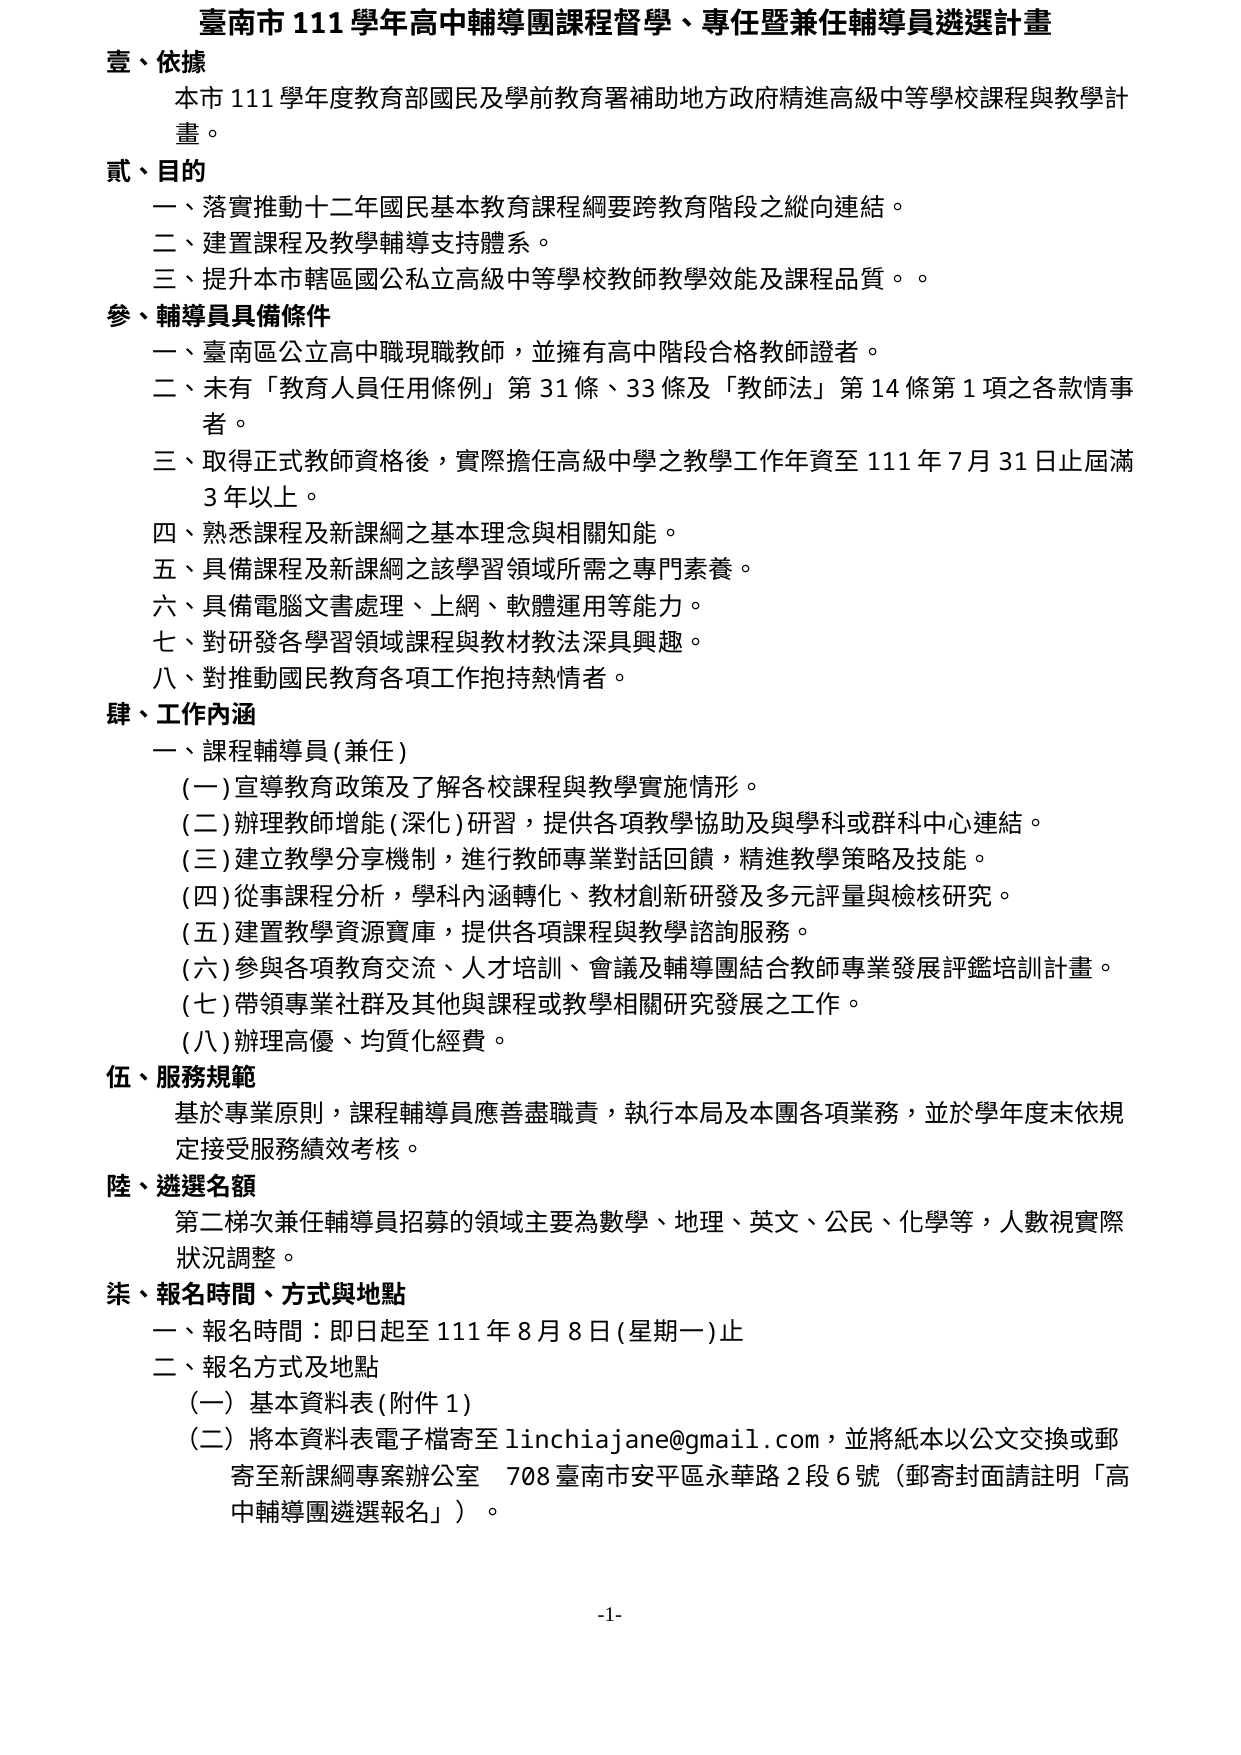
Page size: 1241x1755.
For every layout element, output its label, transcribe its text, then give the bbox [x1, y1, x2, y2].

text 本市111學年度教育部國民及學前教育署補助地方政府精進高級中等學校課程與教學計畫。 [174, 79, 1134, 151]
text 一、落實推動十二年國民基本教育課程綱要跨教育階段之縱向連結。 [152, 187, 1134, 224]
subtitle 肆、工作內涵 [106, 695, 1134, 731]
text 二、建置課程及教學輔導支持體系。 [152, 224, 1134, 260]
text (六)參與各項教育交流、人才培訓、會議及輔導團結合教師專業發展評鑑培訓計畫。 [178, 949, 1134, 985]
text (四)從事課程分析，學科內涵轉化、教材創新研發及多元評量與檢核研究。 [178, 876, 1134, 912]
subtitle 柒、報名時間、方式與地點 [106, 1275, 1134, 1311]
text (七)帶領專業社群及其他與課程或教學相關研究發展之工作。 [178, 985, 1134, 1021]
text 五、具備課程及新課綱之該學習領域所需之專門素養。 [152, 550, 1134, 586]
text 第二梯次兼任輔導員招募的領域主要為數學、地理、英文、公民、化學等，人數視實際狀況調整。 [174, 1202, 1134, 1275]
text （二）將本資料表電子檔寄至linchiajane@gmail.com，並將紙本以公文交換或郵寄至新課綱專案辦公室 708臺南市安平區永華路2段6號（郵寄封面請註明「高中輔導團遴選報名」）。 [174, 1420, 1134, 1529]
text (五)建置教學資源寶庫，提供各項課程與教學諮詢服務。 [178, 912, 1134, 949]
text （一）基本資料表(附件1) [174, 1384, 1134, 1420]
text 四、熟悉課程及新課綱之基本理念與相關知能。 [152, 514, 1134, 550]
text (二)辦理教師增能(深化)研習，提供各項教學協助及與學科或群科中心連結。 [178, 804, 1134, 840]
text 六、具備電腦文書處理、上網、軟體運用等能力。 [152, 586, 1134, 622]
text 二、報名方式及地點 [152, 1347, 1134, 1384]
text 一、報名時間：即日起至111年8月8日(星期一)止 [152, 1311, 1134, 1347]
subtitle 臺南市111學年高中輔導團課程督學、專任暨兼任輔導員遴選計畫 [116, 0, 1134, 42]
subtitle 參、輔導員具備條件 [106, 296, 1134, 332]
text (一)宣導教育政策及了解各校課程與教學實施情形。 [178, 767, 1134, 804]
text 三、取得正式教師資格後，實際擔任高級中學之教學工作年資至111年7月31日止屆滿3年以上。 [152, 441, 1134, 514]
subtitle 貳、目的 [106, 151, 1134, 187]
text (三)建立教學分享機制，進行教師專業對話回饋，精進教學策略及技能。 [178, 840, 1134, 876]
subtitle 壹、依據 [106, 42, 1134, 79]
subtitle 伍、服務規範 [106, 1057, 1134, 1094]
text (八)辦理高優、均質化經費。 [178, 1021, 1134, 1057]
text 二、未有「教育人員任用條例」第31條、33條及「教師法」第14條第1項之各款情事者。 [152, 369, 1134, 441]
text 七、對研發各學習領域課程與教材教法深具興趣。 [152, 622, 1134, 659]
text 三、提升本市轄區國公私立高級中等學校教師教學效能及課程品質。。 [152, 260, 1134, 296]
text 基於專業原則，課程輔導員應善盡職責，執行本局及本團各項業務，並於學年度末依規定接受服務績效考核。 [174, 1094, 1134, 1166]
subtitle 陸、遴選名額 [106, 1166, 1134, 1202]
text 一、臺南區公立高中職現職教師，並擁有高中階段合格教師證者。 [152, 332, 1134, 369]
text 八、對推動國民教育各項工作抱持熱情者。 [152, 659, 1134, 695]
text 一、課程輔導員(兼任) [152, 731, 1134, 767]
